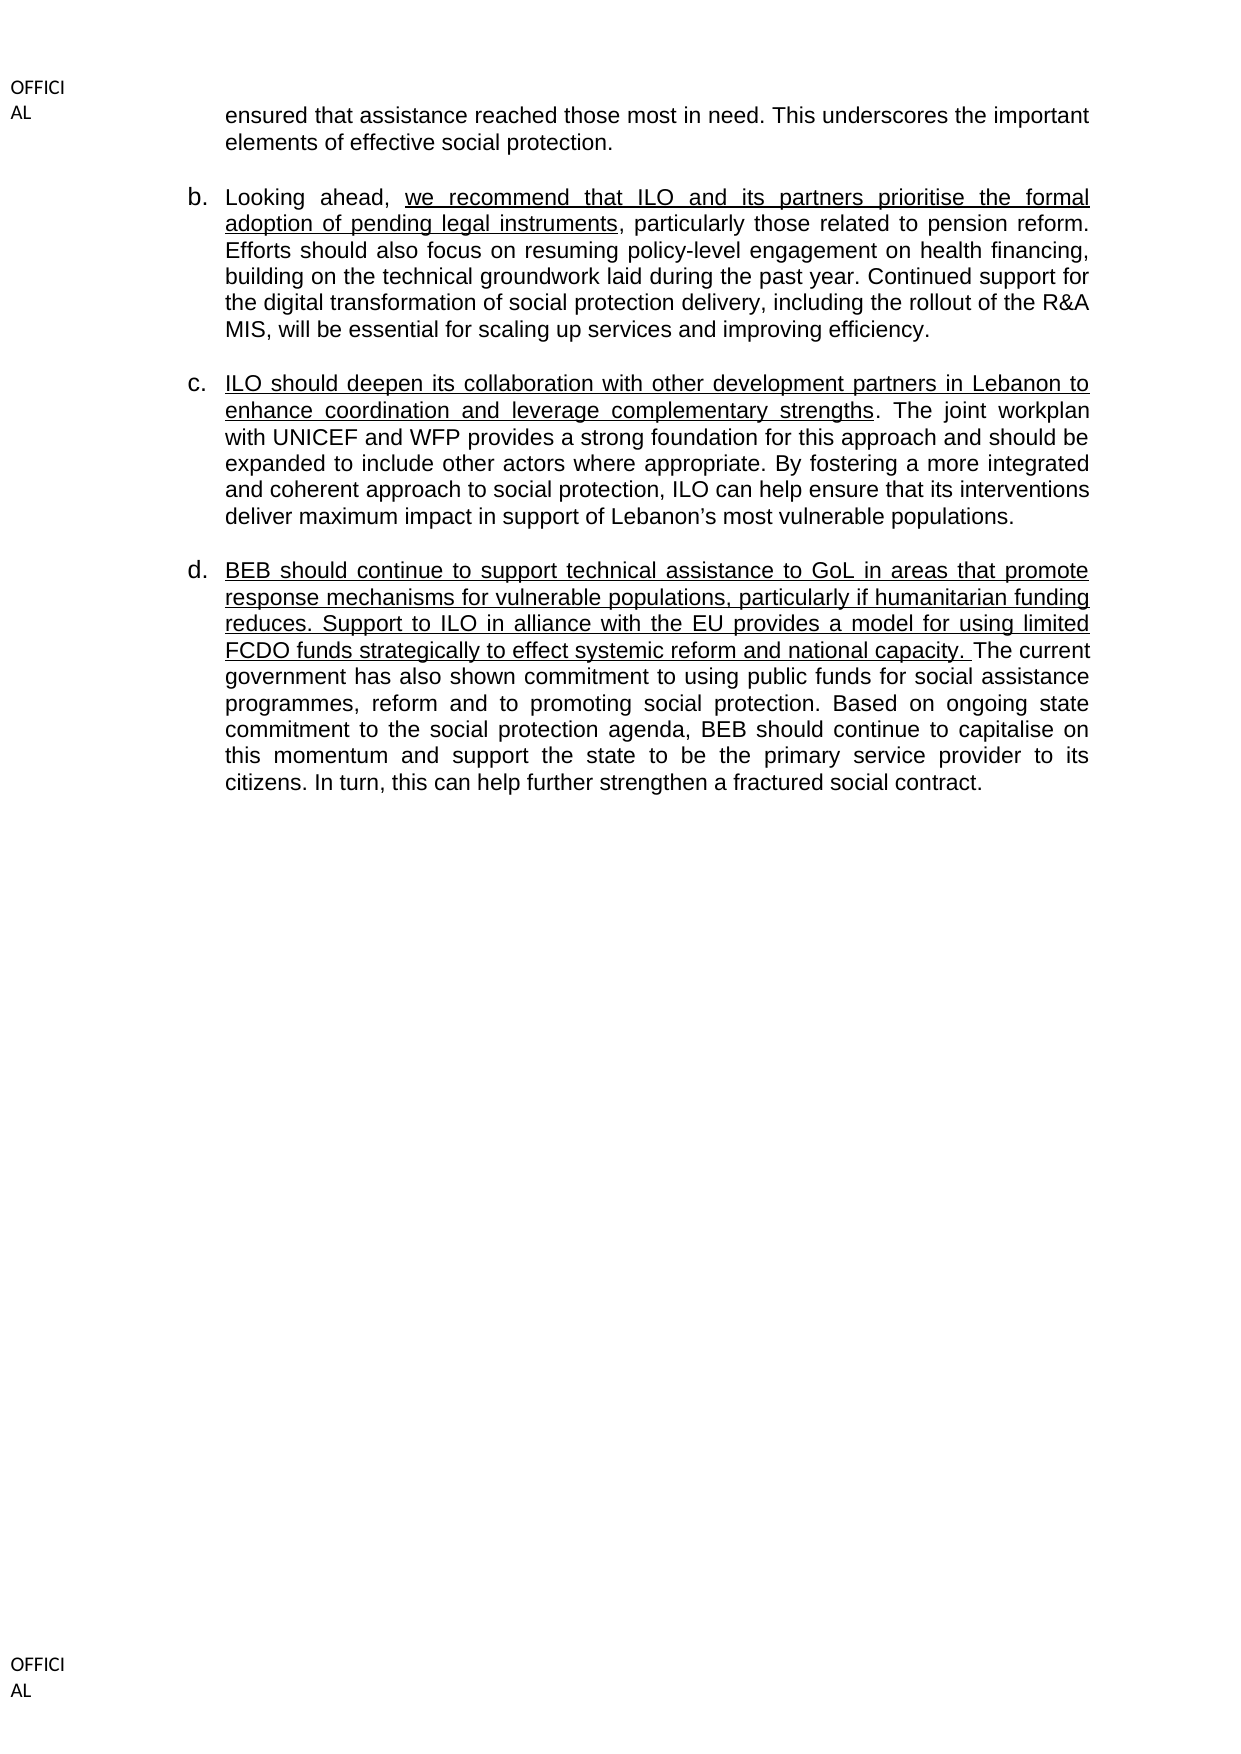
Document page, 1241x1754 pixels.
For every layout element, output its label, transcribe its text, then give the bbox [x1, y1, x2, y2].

list ensured that assistance reached those most in need. This underscores the important elements of effective social protection. [187, 102, 1090, 155]
list ILO should deepen its collaboration with other development partners in Lebanon to enhance coordination and leverage complementary strengths. The joint workplan with UNICEF and WFP provides a strong foundation for this approach and should be expanded to include other actors where appropriate. By fostering a more integrated and coherent approach to social protection, ILO can help ensure that its interventions deliver maximum impact in support of Lebanon’s most vulnerable populations. [187, 368, 1090, 529]
list BEB should continue to support technical assistance to GoL in areas that promote response mechanisms for vulnerable populations, particularly if humanitarian funding reduces. Support to ILO in alliance with the EU provides a model for using limited FCDO funds strategically to effect systemic reform and national capacity. The current government has also shown commitment to using public funds for social assistance programmes, reform and to promoting social protection. Based on ongoing state commitment to the social protection agenda, BEB should continue to capitalise on this momentum and support the state to be the primary service provider to its citizens. In turn, this can help further strengthen a fractured social contract. [187, 555, 1090, 795]
list Looking ahead, we recommend that ILO and its partners prioritise the formal adoption of pending legal instruments, particularly those related to pension reform. Efforts should also focus on resuming policy-level engagement on health financing, building on the technical groundwork laid during the past year. Continued support for the digital transformation of social protection delivery, including the rollout of the R&A MIS, will be essential for scaling up services and improving efficiency. [187, 182, 1090, 342]
